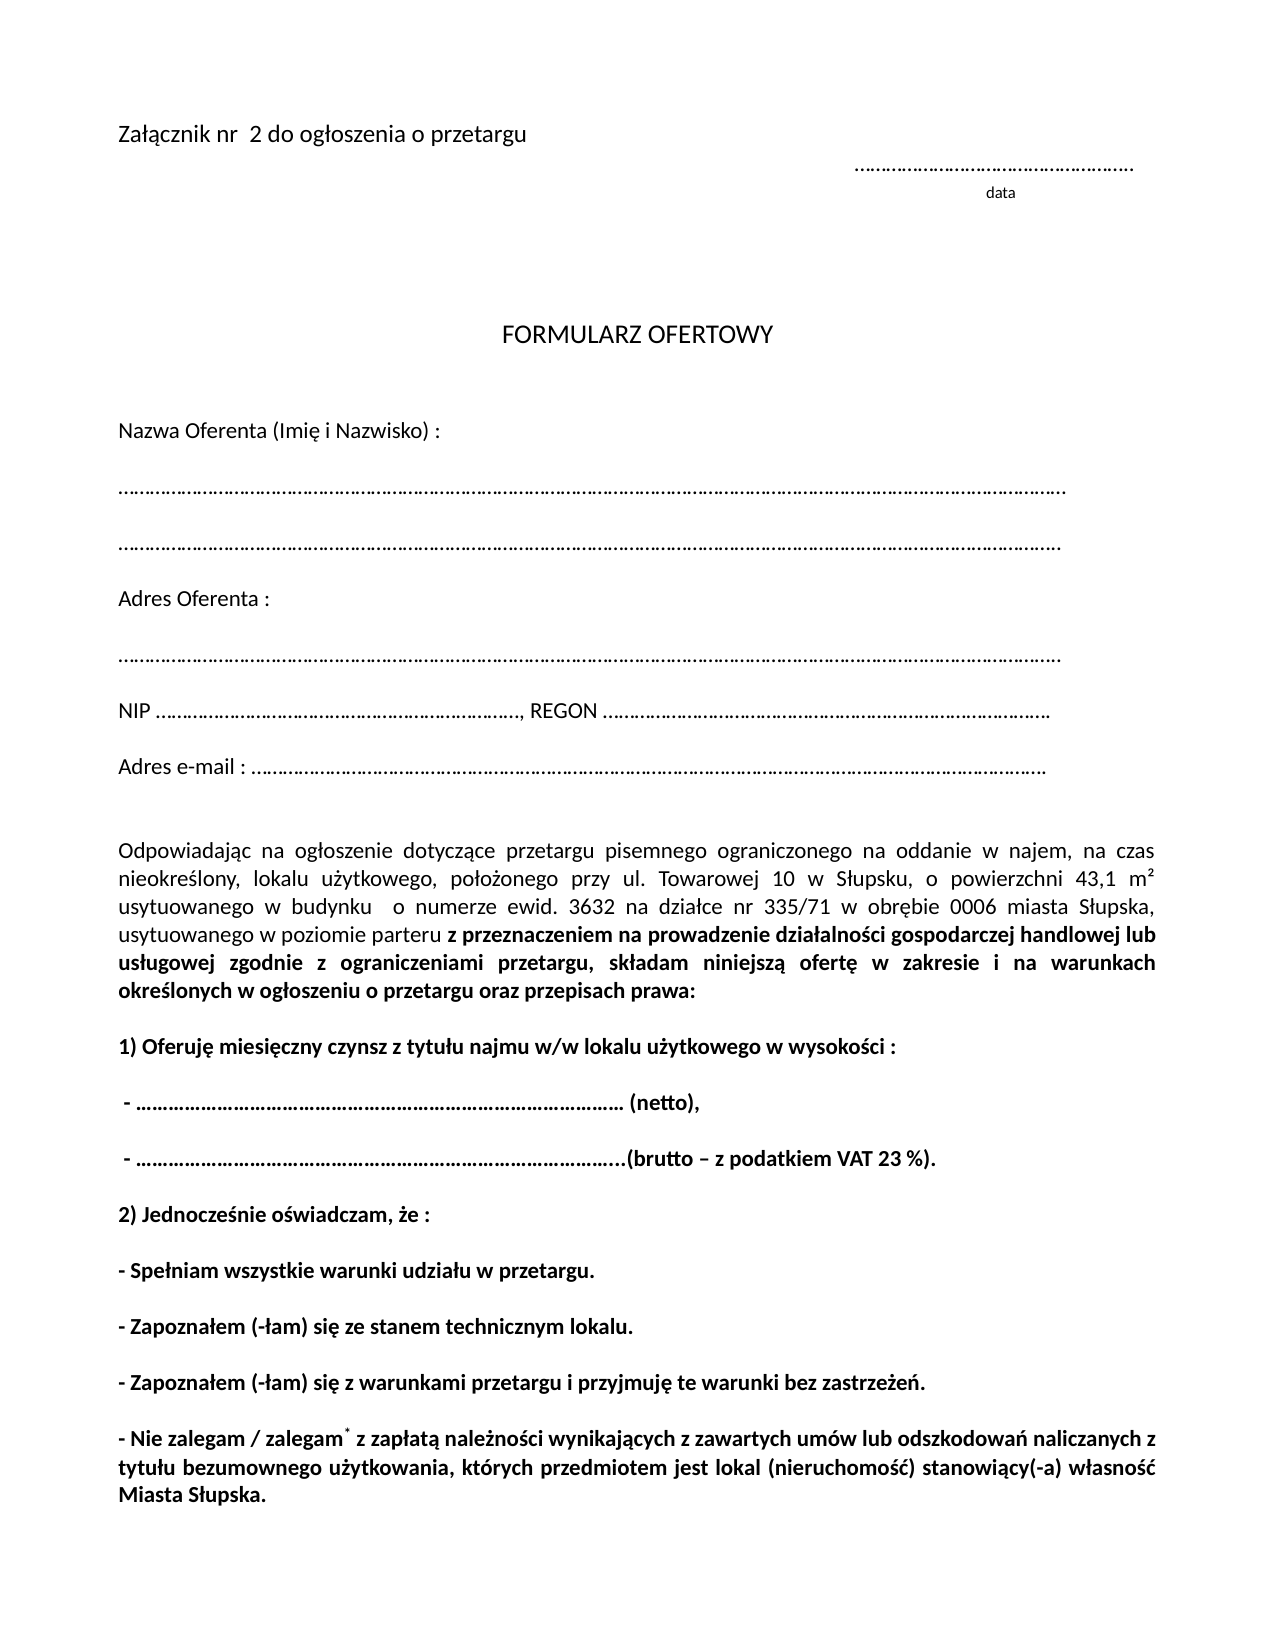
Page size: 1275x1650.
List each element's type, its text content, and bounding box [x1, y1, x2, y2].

text data [118, 177, 1157, 205]
text 1) Oferuję miesięczny czynsz z tytułu najmu w/w lokalu użytkowego w wysokości : [118, 1032, 1157, 1060]
text - ……………………………………………………………………………...(brutto – z podatkiem VAT 23 %). [118, 1144, 1157, 1172]
text - Nie zalegam / zalegam* z zapłatą należności wynikających z zawartych umów lub odszkodowań naliczanych z tytułu bezumownego użytkowania, których przedmiotem jest lokal (nieruchomość) stanowiący(-a) własność Miasta Słupska. [118, 1424, 1157, 1509]
text Adres Oferenta : [118, 584, 1157, 612]
text - Zapoznałem (-łam) się ze stanem technicznym lokalu. [118, 1312, 1157, 1341]
text - Spełniam wszystkie warunki udziału w przetargu. [118, 1256, 1157, 1284]
text - Zapoznałem (-łam) się z warunkami przetargu i przyjmuję te warunki bez zastrzeżeń. [118, 1368, 1157, 1397]
text Nazwa Oferenta (Imię i Nazwisko) : [118, 416, 1157, 444]
text 2) Jednocześnie oświadczam, że : [118, 1200, 1157, 1228]
text FORMULARZ OFERTOWY [118, 317, 1157, 350]
text Adres e-mail : ……………………………………………………………………………………………………………………………………. [118, 752, 1157, 780]
text - ……………………………………………………………………………… (netto), [118, 1088, 1157, 1116]
text Odpowiadając na ogłoszenie dotyczące przetargu pisemnego ograniczonego na oddanie w najem, na czas nieokreślony, lokalu użytkowego, położonego przy ul. Towarowej 10 w Słupsku, o powierzchni 43,1 m² usytuowanego w budynku o numerze ewid. 3632 na działce nr 335/71 w obrębie 0006 miasta Słupska, usytuowanego w poziomie parteru z przeznaczeniem na prowadzenie działalności gospodarczej handlowej lub usługowej zgodnie z ograniczeniami przetargu, składam niniejszą ofertę w zakresie i na warunkach określonych w ogłoszeniu o przetargu oraz przepisach prawa: [118, 836, 1157, 1004]
text …………………………………………………………………………………………………………………………………………………………….. [118, 528, 1157, 556]
text NIP ……………………………………………………………, REGON …………………………………………………………………………. [118, 696, 1157, 724]
text Załącznik nr 2 do ogłoszenia o przetargu [118, 118, 1157, 149]
text ……………………………………………………………………………………………………………………………………………………………… [118, 472, 1157, 500]
text …………………………………………….. [118, 149, 1157, 177]
text …………………………………………………………………………………………………………………………………………………………….. [118, 640, 1157, 668]
